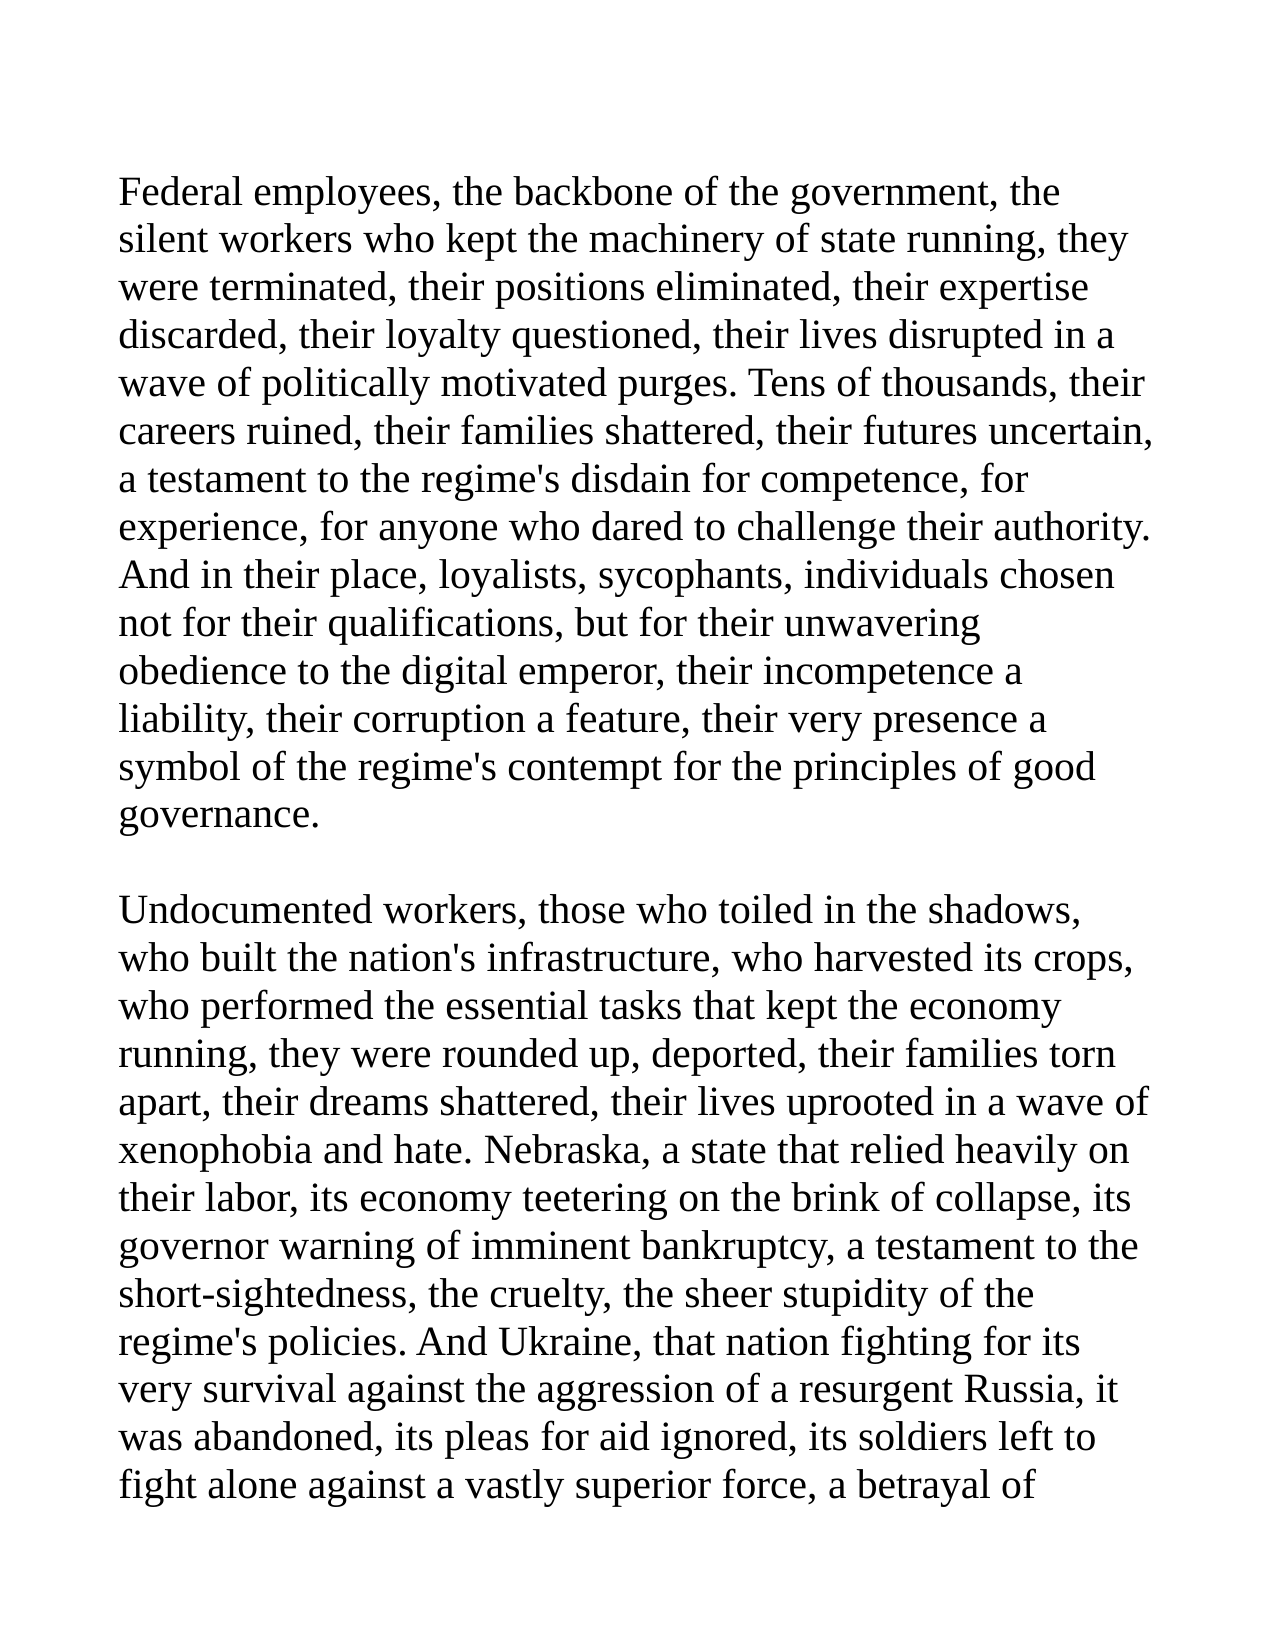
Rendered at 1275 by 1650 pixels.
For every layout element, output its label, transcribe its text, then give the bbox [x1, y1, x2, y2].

text Federal employees, the backbone of the government, the silent workers who kept the machinery of state running, they were terminated, their positions eliminated, their expertise discarded, their loyalty questioned, their lives disrupted in a wave of politically motivated purges. Tens of thousands, their careers ruined, their families shattered, their futures uncertain, a testament to the regime's disdain for competence, for experience, for anyone who dared to challenge their authority. And in their place, loyalists, sycophants, individuals chosen not for their qualifications, but for their unwavering obedience to the digital emperor, their incompetence a liability, their corruption a feature, their very presence a symbol of the regime's contempt for the principles of good governance. [118, 166, 1157, 837]
text Undocumented workers, those who toiled in the shadows, who built the nation's infrastructure, who harvested its crops, who performed the essential tasks that kept the economy running, they were rounded up, deported, their families torn apart, their dreams shattered, their lives uprooted in a wave of xenophobia and hate. Nebraska, a state that relied heavily on their labor, its economy teetering on the brink of collapse, its governor warning of imminent bankruptcy, a testament to the short-sightedness, the cruelty, the sheer stupidity of the regime's policies. And Ukraine, that nation fighting for its very survival against the aggression of a resurgent Russia, it was abandoned, its pleas for aid ignored, its soldiers left to fight alone against a vastly superior force, a betrayal of [118, 885, 1157, 1508]
